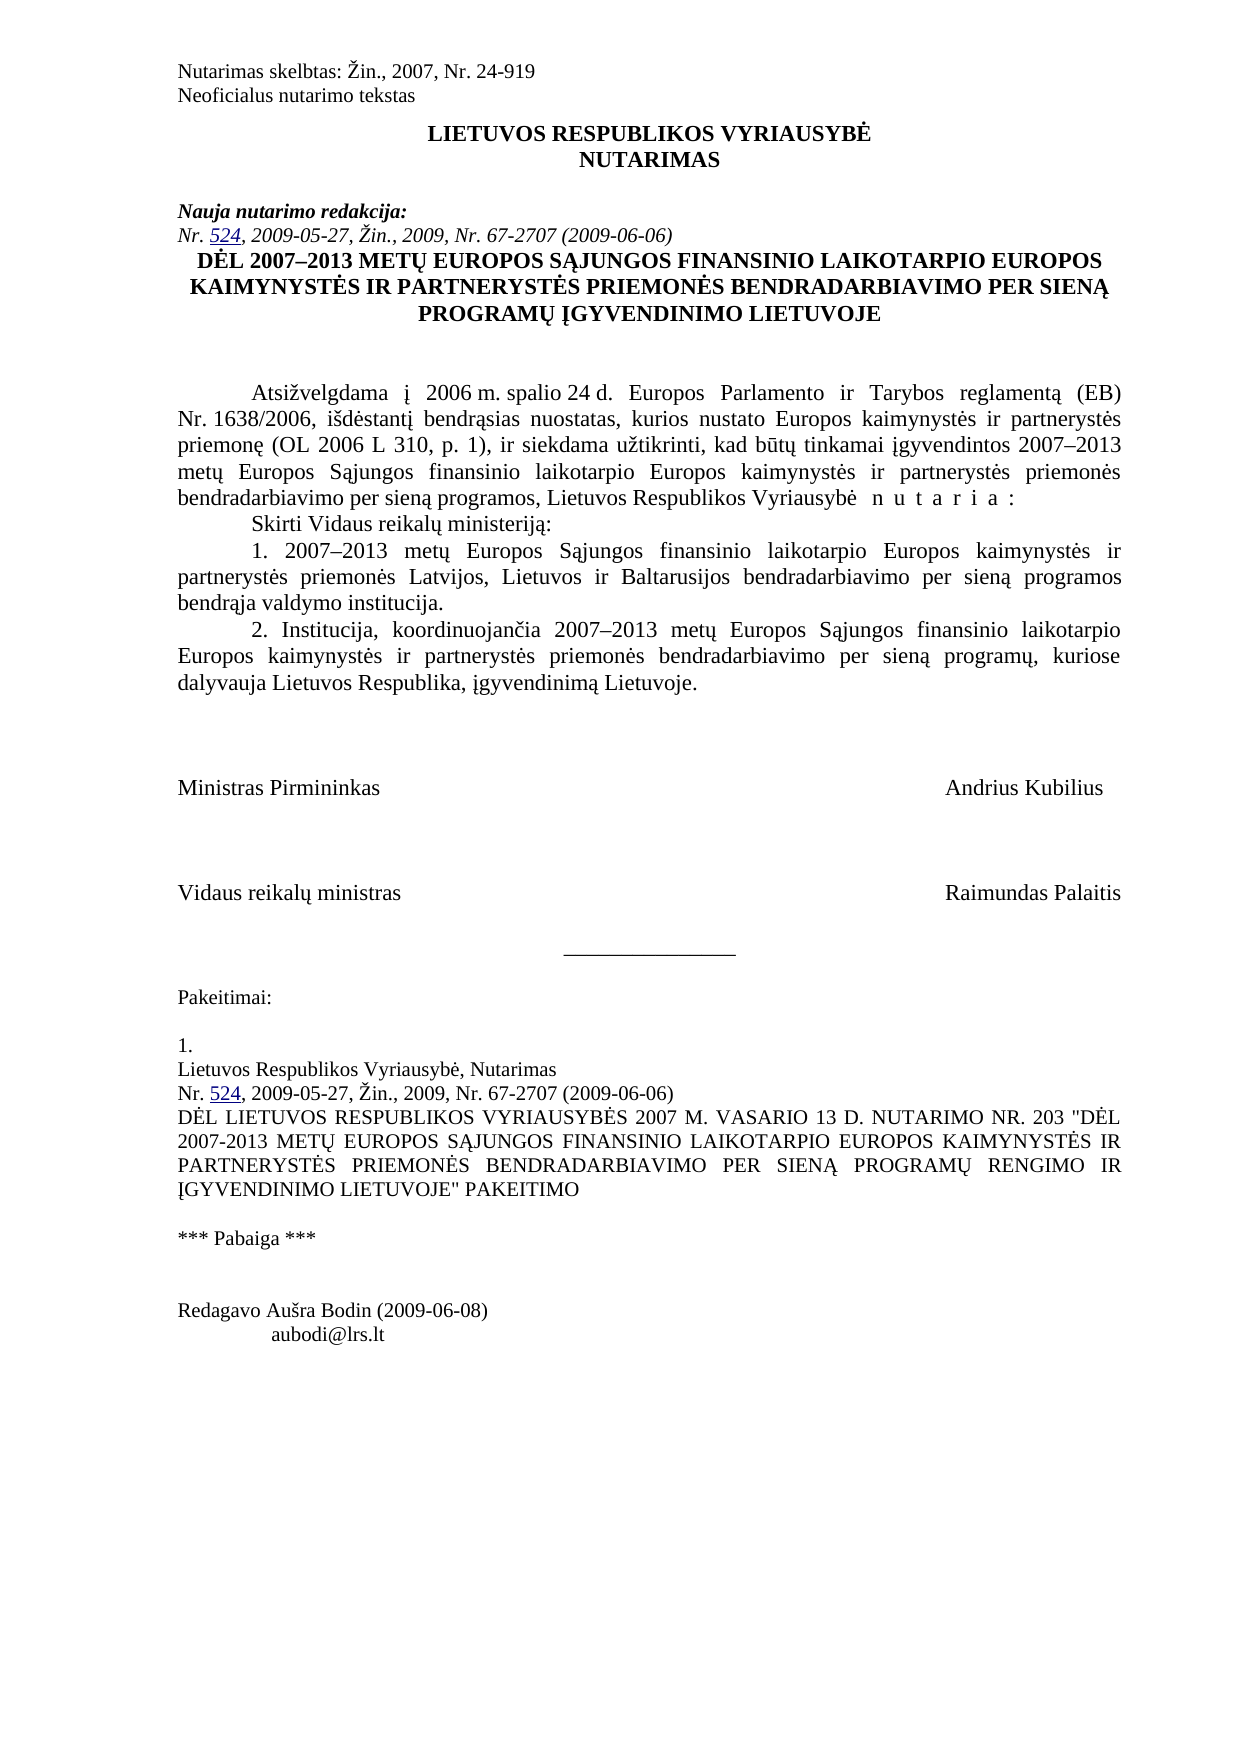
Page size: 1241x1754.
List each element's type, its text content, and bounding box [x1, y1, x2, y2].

text Nr. 524, 2009-05-27, Žin., 2009, Nr. 67-2707 (2009-06-06) [177, 1081, 1122, 1105]
text Nauja nutarimo redakcija: [177, 199, 1122, 223]
text 2. Institucija, koordinuojančia 2007–2013 metų Europos Sąjungos finansinio laikotarpio Europos kaimynystės ir partnerystės priemonės bendradarbiavimo per sieną programų, kuriose dalyvauja Lietuvos Respublika, įgyvendinimą Lietuvoje. [177, 616, 1122, 695]
text nutarimas [177, 146, 1122, 172]
text Vidaus reikalų ministras Raimundas Palaitis [177, 879, 1122, 906]
text DĖL LIETUVOS RESPUBLIKOS VYRIAUSYBĖS 2007 M. VASARIO 13 D. NUTARIMO NR. 203 "DĖL 2007-2013 METŲ EUROPOS SĄJUNGOS FINANSINIO LAIKOTARPIO EUROPOS KAIMYNYSTĖS IR PARTNERYSTĖS PRIEMONĖS BENDRADARBIAVIMO PER SIENĄ PROGRAMŲ RENGIMO IR ĮGYVENDINIMO LIETUVOJE" PAKEITIMO [177, 1105, 1122, 1201]
text Neoficialus nutarimo tekstas [177, 83, 1122, 107]
text Nr. 524, 2009-05-27, Žin., 2009, Nr. 67-2707 (2009-06-06) [177, 223, 1122, 247]
text 1. 2007–2013 metų Europos Sąjungos finansinio laikotarpio Europos kaimynystės ir partnerystės priemonės Latvijos, Lietuvos ir Baltarusijos bendradarbiavimo per sieną programos bendrąja valdymo institucija. [177, 537, 1122, 616]
text Atsižvelgdama į 2006 m. spalio 24 d. Europos Parlamento ir Tarybos reglamentą (EB) Nr. 1638/2006, išdėstantį bendrąsias nuostatas, kurios nustato Europos kaimynystės ir partnerystės priemonę (OL 2006 L 310, p. 1), ir siekdama užtikrinti, kad būtų tinkamai įgyvendintos 2007–2013 metų Europos Sąjungos finansinio laikotarpio Europos kaimynystės ir partnerystės priemonės bendradarbiavimo per sieną programos, Lietuvos Respublikos Vyriausybė nutaria: [177, 379, 1122, 510]
text *** Pabaiga *** [177, 1225, 1122, 1249]
text Lietuvos Respublikos Vyriausybė, Nutarimas [177, 1057, 1122, 1081]
text _______________ [177, 932, 1122, 958]
text 1. [177, 1033, 1122, 1057]
text Redagavo Aušra Bodin (2009-06-08) [177, 1298, 1122, 1322]
text Nutarimas skelbtas: Žin., 2007, Nr. 24-919 [177, 59, 1122, 83]
text Skirti Vidaus reikalų ministeriją: [177, 510, 1122, 537]
text Pakeitimai: [177, 985, 1122, 1009]
text Ministras Pirmininkas Andrius Kubilius [177, 774, 1122, 800]
text aubodi@lrs.lt [177, 1322, 1122, 1346]
text DĖL 2007–2013 metų Europos Sąjungos finansinio laikotarpio europos KAIMYNYSTĖS ir partnerystės priemonės BENDRADARBIAVIMO PER SIENĄ programų ĮGYVENDINIMO LIETUVOJE [177, 247, 1122, 326]
subtitle Lietuvos Respublikos Vyriausybė [177, 120, 1122, 146]
